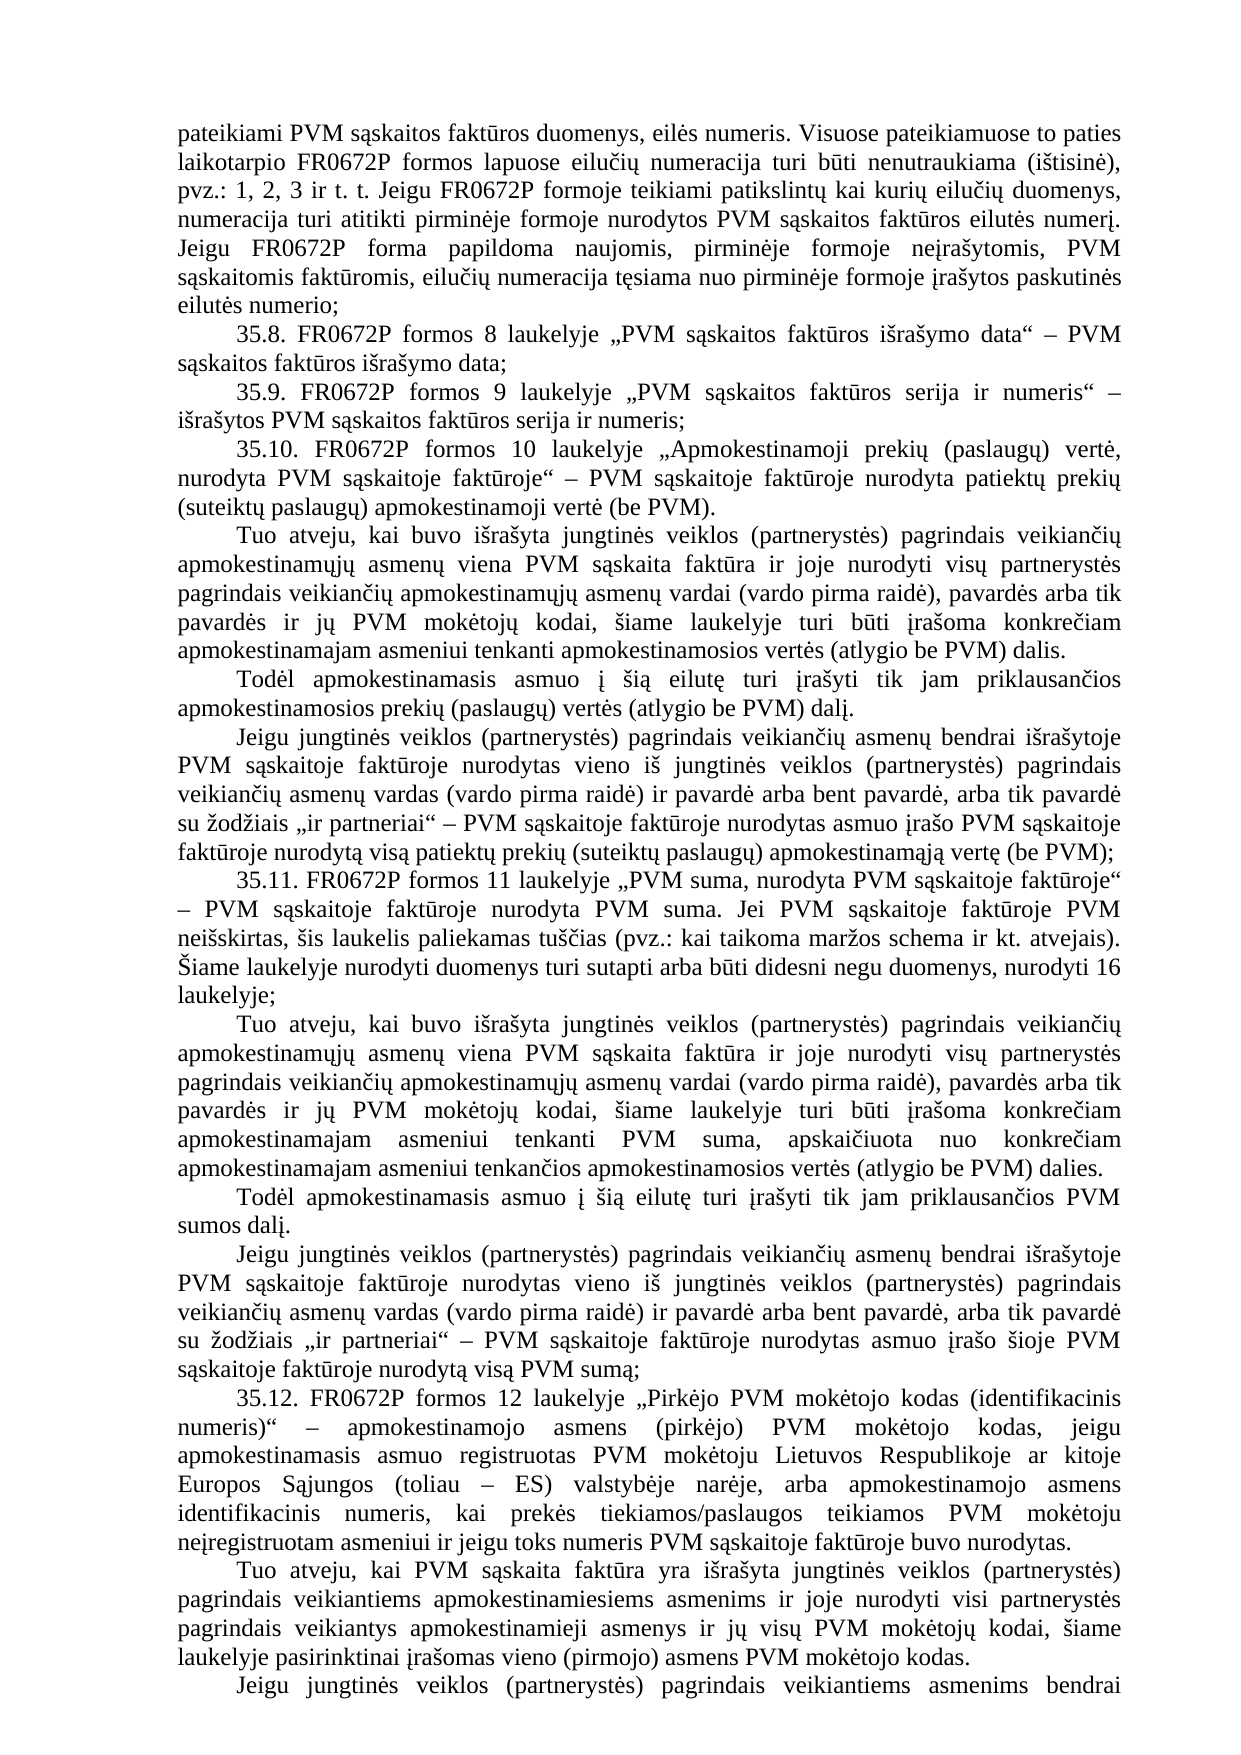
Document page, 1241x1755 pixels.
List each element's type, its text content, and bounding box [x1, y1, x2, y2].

text pateikiami PVM sąskaitos faktūros duomenys, eilės numeris. Visuose pateikiamuose to paties laikotarpio FR0672P formos lapuose eilučių numeracija turi būti nenutraukiama (ištisinė), pvz.: 1, 2, 3 ir t. t. Jeigu FR0672P formoje teikiami patikslintų kai kurių eilučių duomenys, numeracija turi atitikti pirminėje formoje nurodytos PVM sąskaitos faktūros eilutės numerį. Jeigu FR0672P forma papildoma naujomis, pirminėje formoje neįrašytomis, PVM sąskaitomis faktūromis, eilučių numeracija tęsiama nuo pirminėje formoje įrašytos paskutinės eilutės numerio; [177, 118, 1122, 319]
text Jeigu jungtinės veiklos (partnerystės) pagrindais veikiančių asmenų bendrai išrašytoje PVM sąskaitoje faktūroje nurodytas vieno iš jungtinės veiklos (partnerystės) pagrindais veikiančių asmenų vardas (vardo pirma raidė) ir pavardė arba bent pavardė, arba tik pavardė su žodžiais „ir partneriai“ – PVM sąskaitoje faktūroje nurodytas asmuo įrašo šioje PVM sąskaitoje faktūroje nurodytą visą PVM sumą; [177, 1239, 1122, 1383]
text 35.11. FR0672P formos 11 laukelyje „PVM suma, nurodyta PVM sąskaitoje faktūroje“ – PVM sąskaitoje faktūroje nurodyta PVM suma. Jei PVM sąskaitoje faktūroje PVM neišskirtas, šis laukelis paliekamas tuščias (pvz.: kai taikoma maržos schema ir kt. atvejais). Šiame laukelyje nurodyti duomenys turi sutapti arba būti didesni negu duomenys, nurodyti 16 laukelyje; [177, 866, 1122, 1009]
text Tuo atveju, kai PVM sąskaita faktūra yra išrašyta jungtinės veiklos (partnerystės) pagrindais veikiantiems apmokestinamiesiems asmenims ir joje nurodyti visi partnerystės pagrindais veikiantys apmokestinamieji asmenys ir jų visų PVM mokėtojų kodai, šiame laukelyje pasirinktinai įrašomas vieno (pirmojo) asmens PVM mokėtojo kodas. [177, 1556, 1122, 1671]
text 35.12. FR0672P formos 12 laukelyje „Pirkėjo PVM mokėtojo kodas (identifikacinis numeris)“ – apmokestinamojo asmens (pirkėjo) PVM mokėtojo kodas, jeigu apmokestinamasis asmuo registruotas PVM mokėtoju Lietuvos Respublikoje ar kitoje Europos Sąjungos (toliau – ES) valstybėje narėje, arba apmokestinamojo asmens identifikacinis numeris, kai prekės tiekiamos/paslaugos teikiamos PVM mokėtoju neįregistruotam asmeniui ir jeigu toks numeris PVM sąskaitoje faktūroje buvo nurodytas. [177, 1383, 1122, 1556]
text Todėl apmokestinamasis asmuo į šią eilutę turi įrašyti tik jam priklausančios apmokestinamosios prekių (paslaugų) vertės (atlygio be PVM) dalį. [177, 664, 1122, 722]
text 35.8. FR0672P formos 8 laukelyje „PVM sąskaitos faktūros išrašymo data“ – PVM sąskaitos faktūros išrašymo data; [177, 319, 1122, 377]
text 35.10. FR0672P formos 10 laukelyje „Apmokestinamoji prekių (paslaugų) vertė, nurodyta PVM sąskaitoje faktūroje“ – PVM sąskaitoje faktūroje nurodyta patiektų prekių (suteiktų paslaugų) apmokestinamoji vertė (be PVM). [177, 434, 1122, 521]
text Jeigu jungtinės veiklos (partnerystės) pagrindais veikiantiems asmenims bendrai [177, 1671, 1122, 1699]
text Jeigu jungtinės veiklos (partnerystės) pagrindais veikiančių asmenų bendrai išrašytoje PVM sąskaitoje faktūroje nurodytas vieno iš jungtinės veiklos (partnerystės) pagrindais veikiančių asmenų vardas (vardo pirma raidė) ir pavardė arba bent pavardė, arba tik pavardė su žodžiais „ir partneriai“ – PVM sąskaitoje faktūroje nurodytas asmuo įrašo PVM sąskaitoje faktūroje nurodytą visą patiektų prekių (suteiktų paslaugų) apmokestinamąją vertę (be PVM); [177, 722, 1122, 866]
text Tuo atveju, kai buvo išrašyta jungtinės veiklos (partnerystės) pagrindais veikiančių apmokestinamųjų asmenų viena PVM sąskaita faktūra ir joje nurodyti visų partnerystės pagrindais veikiančių apmokestinamųjų asmenų vardai (vardo pirma raidė), pavardės arba tik pavardės ir jų PVM mokėtojų kodai, šiame laukelyje turi būti įrašoma konkrečiam apmokestinamajam asmeniui tenkanti PVM suma, apskaičiuota nuo konkrečiam apmokestinamajam asmeniui tenkančios apmokestinamosios vertės (atlygio be PVM) dalies. [177, 1009, 1122, 1182]
text Tuo atveju, kai buvo išrašyta jungtinės veiklos (partnerystės) pagrindais veikiančių apmokestinamųjų asmenų viena PVM sąskaita faktūra ir joje nurodyti visų partnerystės pagrindais veikiančių apmokestinamųjų asmenų vardai (vardo pirma raidė), pavardės arba tik pavardės ir jų PVM mokėtojų kodai, šiame laukelyje turi būti įrašoma konkrečiam apmokestinamajam asmeniui tenkanti apmokestinamosios vertės (atlygio be PVM) dalis. [177, 521, 1122, 664]
text 35.9. FR0672P formos 9 laukelyje „PVM sąskaitos faktūros serija ir numeris“ – išrašytos PVM sąskaitos faktūros serija ir numeris; [177, 377, 1122, 434]
text Todėl apmokestinamasis asmuo į šią eilutę turi įrašyti tik jam priklausančios PVM sumos dalį. [177, 1182, 1122, 1239]
